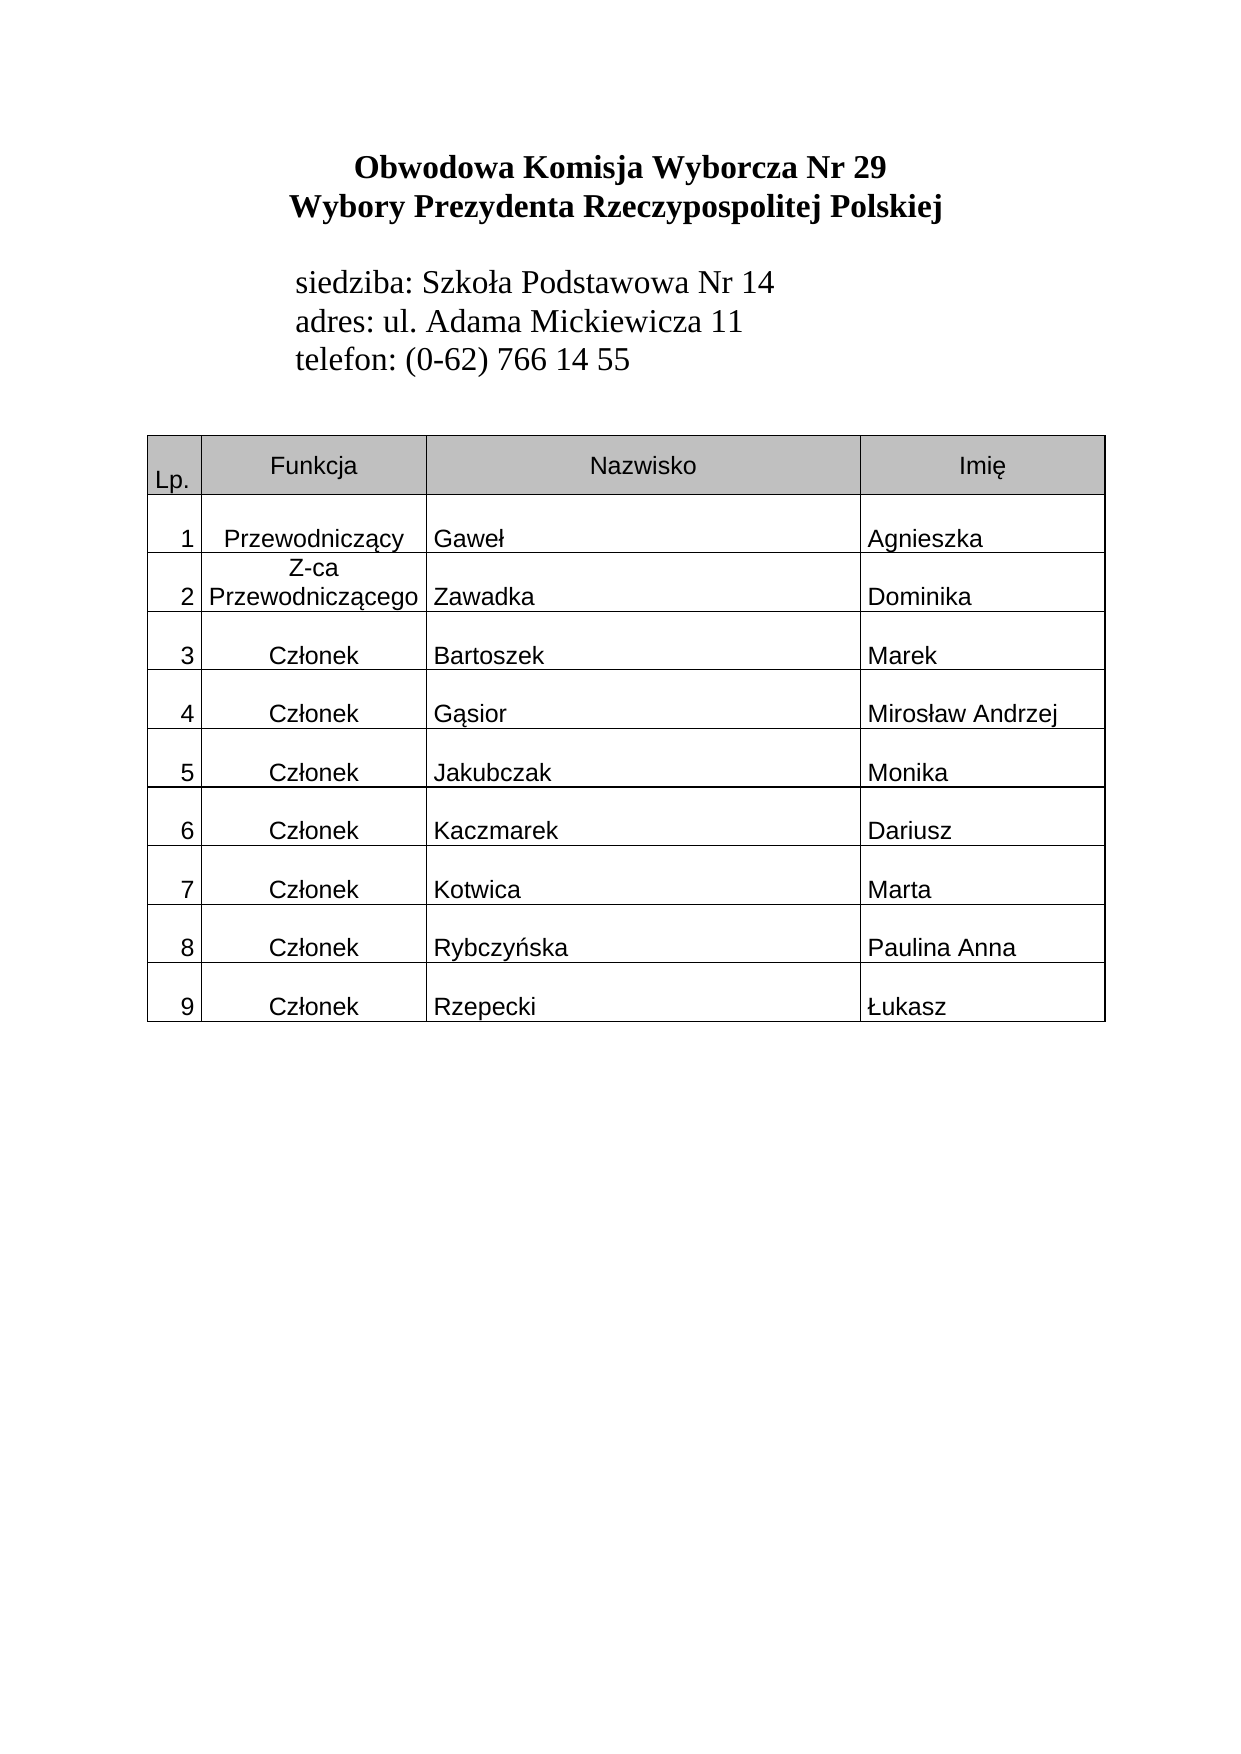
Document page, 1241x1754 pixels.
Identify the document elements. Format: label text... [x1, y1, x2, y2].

table_cell Kotwica [427, 846, 860, 903]
table_cell Bartoszek [427, 612, 860, 669]
text Obwodowa Komisja Wyborcza Nr 29 [148, 148, 1092, 186]
table_header Imię [861, 436, 1104, 494]
text telefon: (0-62) 766 14 55 [221, 339, 1092, 378]
text siedziba: Szkoła Podstawowa Nr 14 [295, 263, 1092, 301]
table_cell 4 [148, 670, 201, 728]
table_cell Marek [861, 612, 1104, 669]
table_cell Marta [861, 846, 1104, 903]
table_cell Mirosław Andrzej [861, 670, 1104, 728]
table_cell 1 [148, 495, 201, 552]
table_header Lp. [148, 436, 201, 494]
table_cell Członek [202, 612, 426, 669]
table_cell Członek [202, 846, 426, 903]
table_cell Członek [202, 729, 426, 786]
table_cell Kaczmarek [427, 788, 860, 845]
table_cell 2 [148, 553, 201, 611]
table_cell Członek [202, 905, 426, 962]
table_header Funkcja [202, 436, 426, 494]
text adres: ul. Adama Mickiewicza 11 [148, 301, 1092, 339]
text Wybory Prezydenta Rzeczypospolitej Polskiej [148, 186, 1092, 224]
table_cell Monika [861, 729, 1104, 786]
table_cell Paulina Anna [861, 905, 1104, 962]
table_cell 6 [148, 788, 201, 845]
table_cell Członek [202, 670, 426, 728]
table_cell Dominika [861, 553, 1104, 611]
table_cell 9 [148, 963, 201, 1021]
table_cell Jakubczak [427, 729, 860, 786]
table_cell Gaweł [427, 495, 860, 552]
table_cell Agnieszka [861, 495, 1104, 552]
table_cell Członek [202, 788, 426, 845]
table_cell Członek [202, 963, 426, 1021]
table_header Nazwisko [427, 436, 860, 494]
table_cell Zawadka [427, 553, 860, 611]
table_cell 8 [148, 905, 201, 962]
table_cell Dariusz [861, 788, 1104, 845]
table_cell Gąsior [427, 670, 860, 728]
table_cell 3 [148, 612, 201, 669]
table_cell 5 [148, 729, 201, 786]
table_cell Rybczyńska [427, 905, 860, 962]
table_cell Rzepecki [427, 963, 860, 1021]
table_cell 7 [148, 846, 201, 903]
table_cell Z-ca Przewodniczącego [202, 553, 426, 611]
table_cell Przewodniczący [202, 495, 426, 552]
table_cell Łukasz [861, 963, 1104, 1021]
